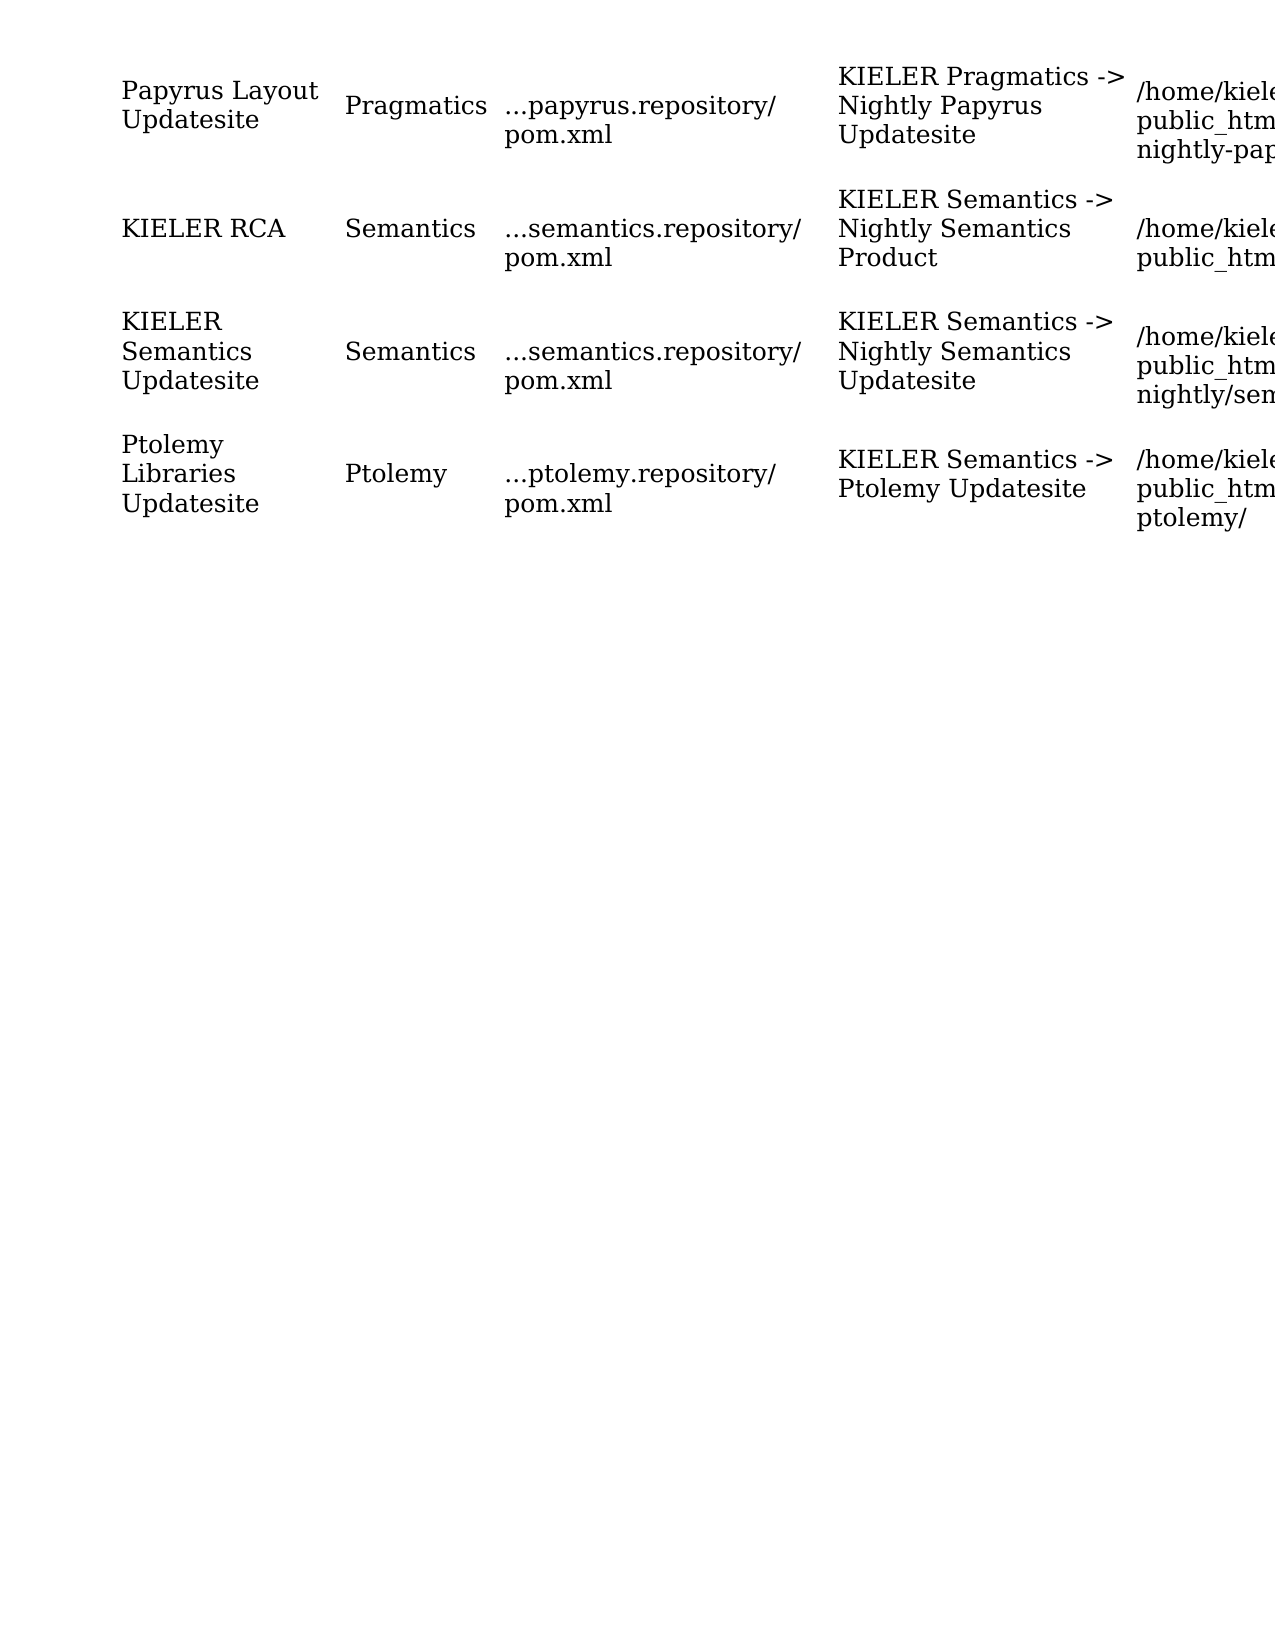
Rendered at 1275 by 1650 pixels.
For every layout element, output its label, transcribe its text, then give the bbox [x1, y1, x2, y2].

table_cell ...semantics.repository/pom.xml [501, 182, 835, 305]
table_cell Semantics [342, 182, 501, 305]
table_cell KIELER Semantics -> Nightly Semantics Product [835, 182, 1133, 305]
table_cell KIELER Semantics -> Ptolemy Updatesite [835, 428, 1133, 550]
table_cell KIELER Pragmatics -> Nightly Papyrus Updatesite [835, 59, 1133, 182]
table_cell KIELER Semantics Updatesite [118, 305, 342, 427]
table_cell Ptolemy [342, 428, 501, 550]
table_cell ...semantics.repository/pom.xml [501, 305, 835, 427]
table_cell ...ptolemy.repository/pom.xml [501, 428, 835, 550]
table_cell /home/kieler/public_html/updatesite/ptolemy/ [1134, 428, 1275, 550]
table_cell KIELER Semantics -> Nightly Semantics Updatesite [835, 305, 1133, 427]
table_cell /home/kieler/public_html/updatesite/nightly/semantics/ [1134, 305, 1275, 427]
table_cell Papyrus Layout Updatesite [118, 59, 342, 182]
table_cell /home/kieler/public_html/updatesite/nightly-papyrus/ [1134, 59, 1275, 182]
table_cell /home/kieler/public_html/files/nightly/ [1134, 182, 1275, 305]
table_cell KIELER RCA [118, 182, 342, 305]
table_cell Pragmatics [342, 59, 501, 182]
table_cell Ptolemy Libraries Updatesite [118, 428, 342, 550]
table_cell Semantics [342, 305, 501, 427]
table_cell ...papyrus.repository/pom.xml [501, 59, 835, 182]
